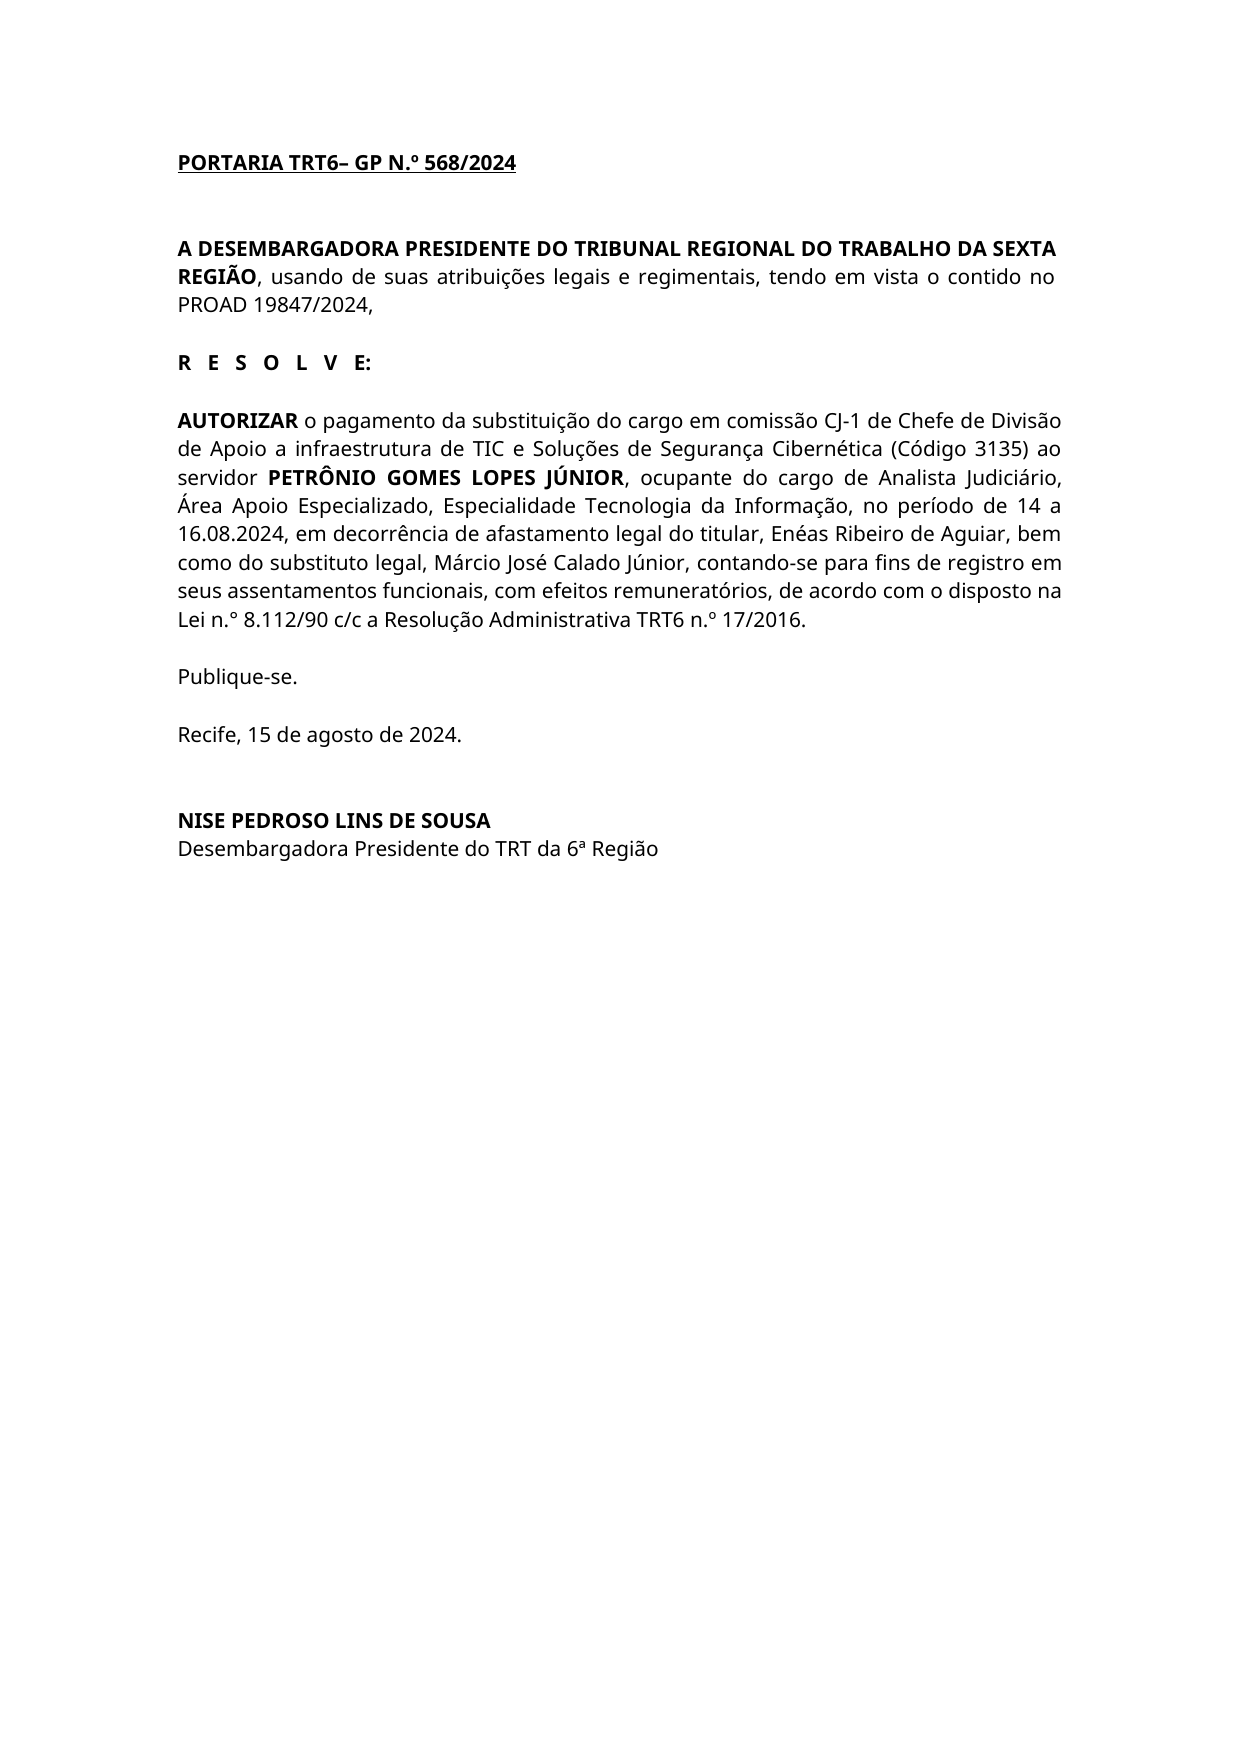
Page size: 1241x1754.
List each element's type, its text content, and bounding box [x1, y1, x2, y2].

text AUTORIZAR o pagamento da substituição do cargo em comissão CJ-1 de Chefe de Divisão de Apoio a infraestrutura de TIC e Soluções de Segurança Cibernética (Código 3135) ao servidor PETRÔNIO GOMES LOPES JÚNIOR, ocupante do cargo de Analista Judiciário, Área Apoio Especializado, Especialidade Tecnologia da Informação, no período de 14 a 16.08.2024, em decorrência de afastamento legal do titular, Enéas Ribeiro de Aguiar, bem como do substituto legal, Márcio José Calado Júnior, contando-se para fins de registro em seus assentamentos funcionais, com efeitos remuneratórios, de acordo com o disposto na Lei n.° 8.112/90 c/c a Resolução Administrativa TRT6 n.º 17/2016. [177, 406, 1063, 633]
text R E S O L V E: [177, 348, 1063, 377]
text A DESEMBARGADORA PRESIDENTE DO TRIBUNAL REGIONAL DO TRABALHO DA SEXTA REGIÃO, usando de suas atribuições legais e regimentais, tendo em vista o contido no PROAD 19847/2024, [177, 234, 1057, 319]
text Recife, 15 de agosto de 2024. [177, 720, 1063, 748]
text NISE PEDROSO LINS DE SOUSA [177, 806, 1071, 834]
text Publique-se. [177, 662, 1063, 691]
text PORTARIA TRT6– GP N.º 568/2024 [177, 148, 1063, 176]
text Desembargadora Presidente do TRT da 6ª Região [177, 834, 1071, 863]
